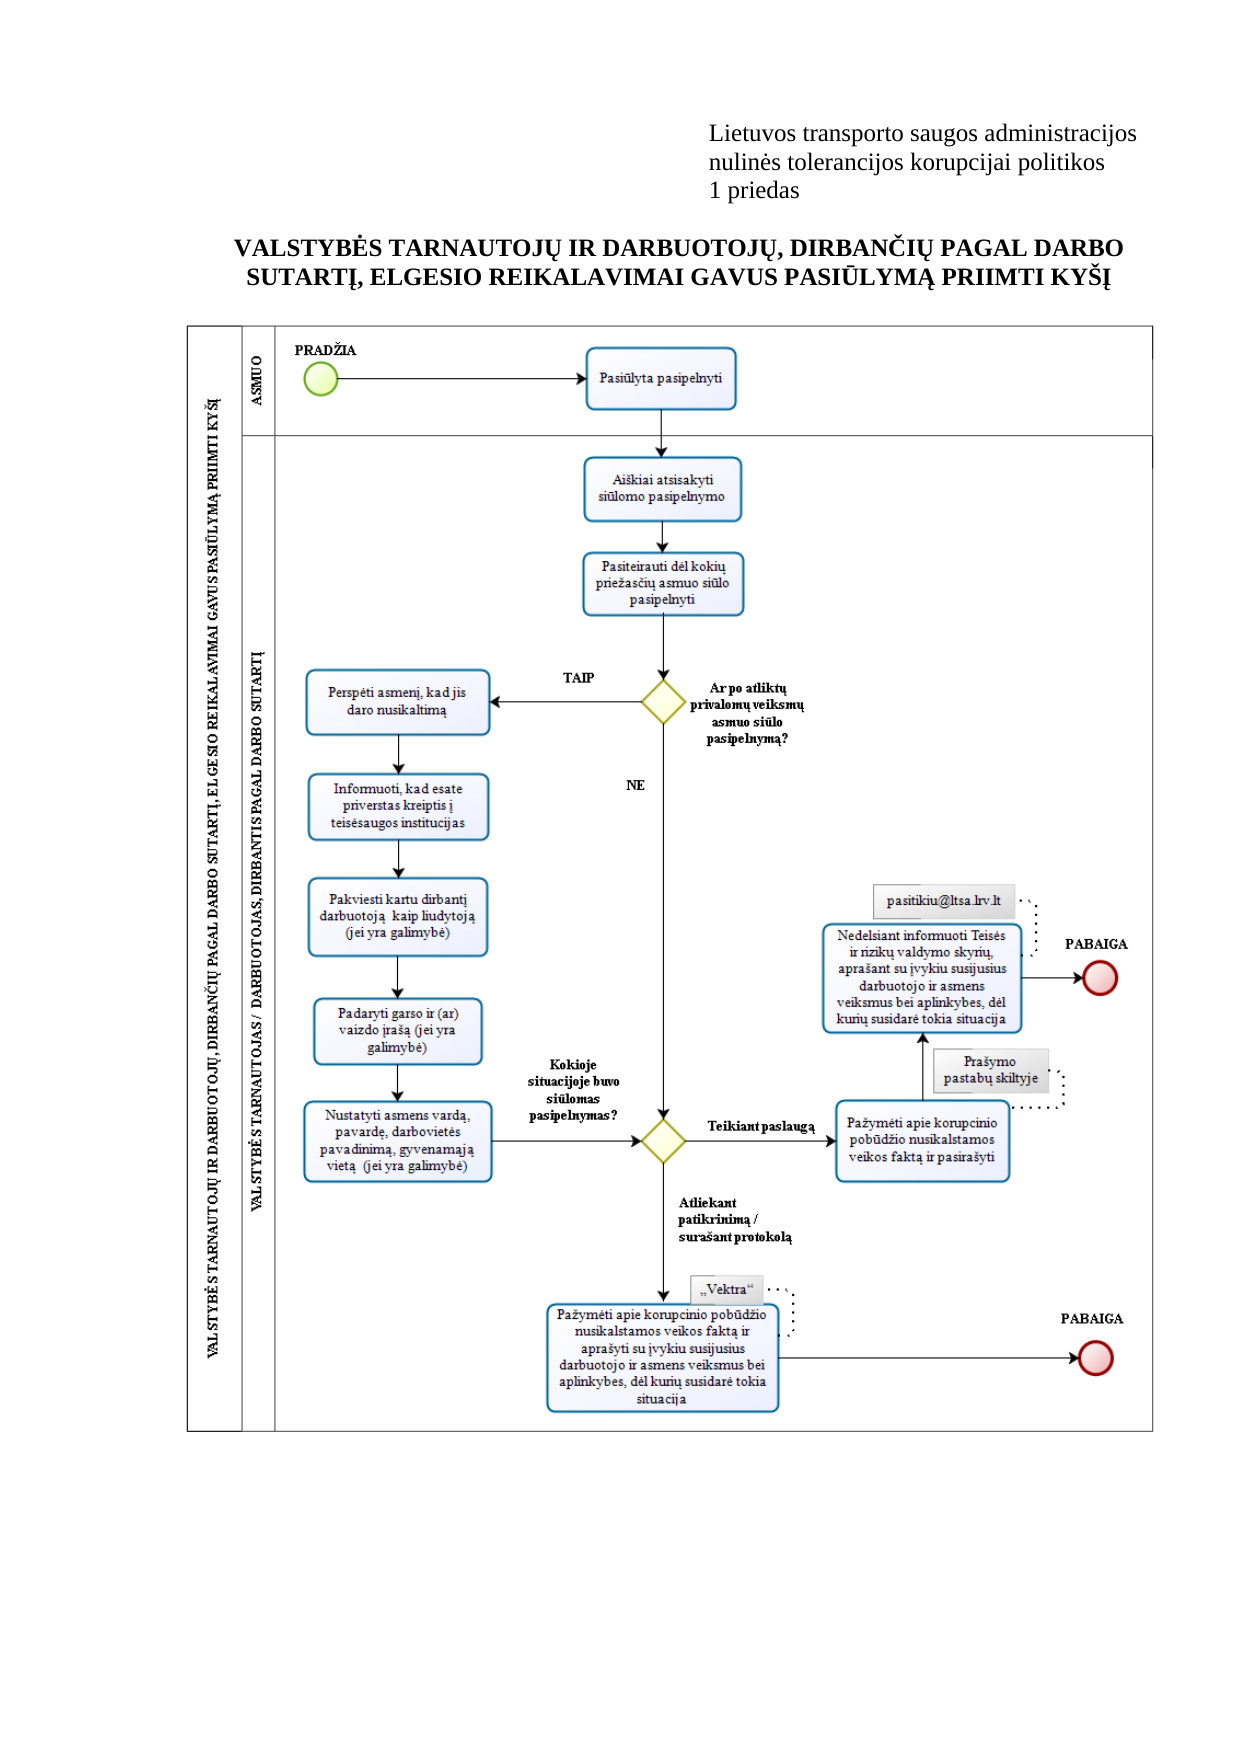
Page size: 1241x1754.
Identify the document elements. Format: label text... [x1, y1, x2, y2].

text Lietuvos transporto saugos administracijos [177, 118, 1181, 147]
text VALSTYBĖS TARNAUTOJŲ IR DARBUOTOJŲ, DIRBANČIŲ PAGAL DARBO SUTARTĮ, ELGESIO REIKALAVIMAI GAVUS PASIŪLYMĄ PRIIMTI KYŠĮ [177, 233, 1181, 291]
text 1 priedas [177, 176, 1181, 204]
text nulinės tolerancijos korupcijai politikos [177, 147, 1181, 176]
